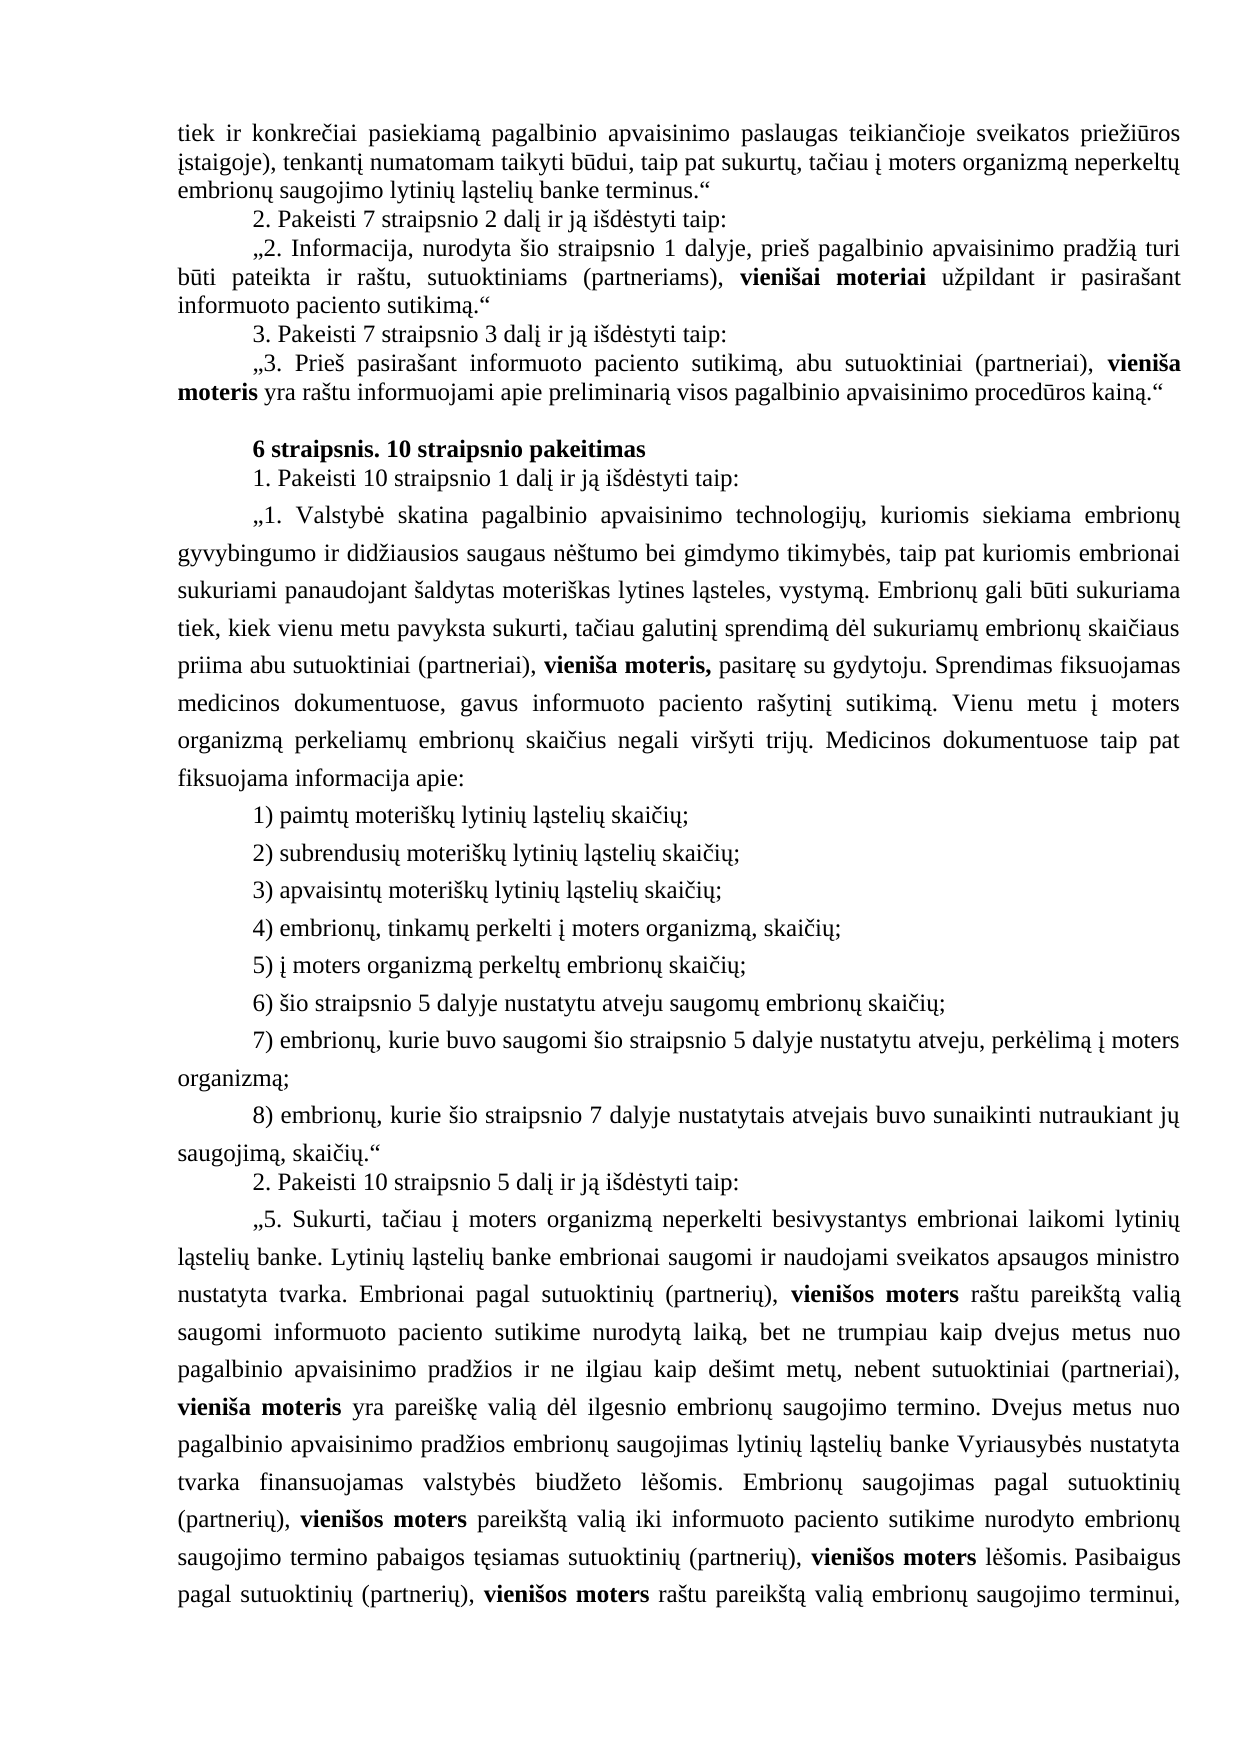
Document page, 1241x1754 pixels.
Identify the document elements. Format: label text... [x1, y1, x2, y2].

text 7) embrionų, kurie buvo saugomi šio straipsnio 5 dalyje nustatytu atveju, perkėlimą į moters organizmą; [177, 1017, 1181, 1092]
text 1) paimtų moteriškų lytinių ląstelių skaičių; [177, 792, 1181, 829]
text „3. Prieš pasirašant informuoto paciento sutikimą, abu sutuoktiniai (partneriai), vieniša moteris yra raštu informuojami apie preliminarią visos pagalbinio apvaisinimo procedūros kainą.“ [177, 348, 1181, 406]
text „2. Informacija, nurodyta šio straipsnio 1 dalyje, prieš pagalbinio apvaisinimo pradžią turi būti pateikta ir raštu, sutuoktiniams (partneriams), vienišai moteriai užpildant ir pasirašant informuoto paciento sutikimą.“ [177, 233, 1181, 319]
text 2) subrendusių moteriškų lytinių ląstelių skaičių; [177, 829, 1181, 867]
text „5. Sukurti, tačiau į moters organizmą neperkelti besivystantys embrionai laikomi lytinių ląstelių banke. Lytinių ląstelių banke embrionai saugomi ir naudojami sveikatos apsaugos ministro nustatyta tvarka. Embrionai pagal sutuoktinių (partnerių), vienišos moters raštu pareikštą valią saugomi informuoto paciento sutikime nurodytą laiką, bet ne trumpiau kaip dvejus metus nuo pagalbinio apvaisinimo pradžios ir ne ilgiau kaip dešimt metų, nebent sutuoktiniai (partneriai), vieniša moteris yra pareiškę valią dėl ilgesnio embrionų saugojimo termino. Dvejus metus nuo pagalbinio apvaisinimo pradžios embrionų saugojimas lytinių ląstelių banke Vyriausybės nustatyta tvarka finansuojamas valstybės biudžeto lėšomis. Embrionų saugojimas pagal sutuoktinių (partnerių), vienišos moters pareikštą valią iki informuoto paciento sutikime nurodyto embrionų saugojimo termino pabaigos tęsiamas sutuoktinių (partnerių), vienišos moters lėšomis. Pasibaigus pagal sutuoktinių (partnerių), vienišos moters raštu pareikštą valią embrionų saugojimo terminui, [177, 1196, 1181, 1608]
text 3) apvaisintų moteriškų lytinių ląstelių skaičių; [177, 867, 1181, 904]
text 5) į moters organizmą perkeltų embrionų skaičių; [177, 942, 1181, 979]
text 8) embrionų, kurie šio straipsnio 7 dalyje nustatytais atvejais buvo sunaikinti nutraukiant jų saugojimą, skaičių.“ [177, 1092, 1181, 1167]
text 6) šio straipsnio 5 dalyje nustatytu atveju saugomų embrionų skaičių; [177, 979, 1181, 1017]
text „1. Valstybė skatina pagalbinio apvaisinimo technologijų, kuriomis siekiama embrionų gyvybingumo ir didžiausios saugaus nėštumo bei gimdymo tikimybės, taip pat kuriomis embrionai sukuriami panaudojant šaldytas moteriškas lytines ląsteles, vystymą. Embrionų gali būti sukuriama tiek, kiek vienu metu pavyksta sukurti, tačiau galutinį sprendimą dėl sukuriamų embrionų skaičiaus priima abu sutuoktiniai (partneriai), vieniša moteris, pasitarę su gydytoju. Sprendimas fiksuojamas medicinos dokumentuose, gavus informuoto paciento rašytinį sutikimą. Vienu metu į moters organizmą perkeliamų embrionų skaičius negali viršyti trijų. Medicinos dokumentuose taip pat fiksuojama informacija apie: [177, 492, 1181, 792]
text 4) embrionų, tinkamų perkelti į moters organizmą, skaičių; [177, 904, 1181, 942]
text 2. Pakeisti 7 straipsnio 2 dalį ir ją išdėstyti taip: [177, 204, 1181, 233]
text 2. Pakeisti 10 straipsnio 5 dalį ir ją išdėstyti taip: [177, 1167, 1181, 1196]
text tiek ir konkrečiai pasiekiamą pagalbinio apvaisinimo paslaugas teikiančioje sveikatos priežiūros įstaigoje), tenkantį numatomam taikyti būdui, taip pat sukurtų, tačiau į moters organizmą neperkeltų embrionų saugojimo lytinių ląstelių banke terminus.“ [177, 118, 1181, 204]
text 1. Pakeisti 10 straipsnio 1 dalį ir ją išdėstyti taip: [177, 463, 1181, 492]
text 6 straipsnis. 10 straipsnio pakeitimas [177, 434, 1181, 463]
text 3. Pakeisti 7 straipsnio 3 dalį ir ją išdėstyti taip: [177, 319, 1181, 348]
